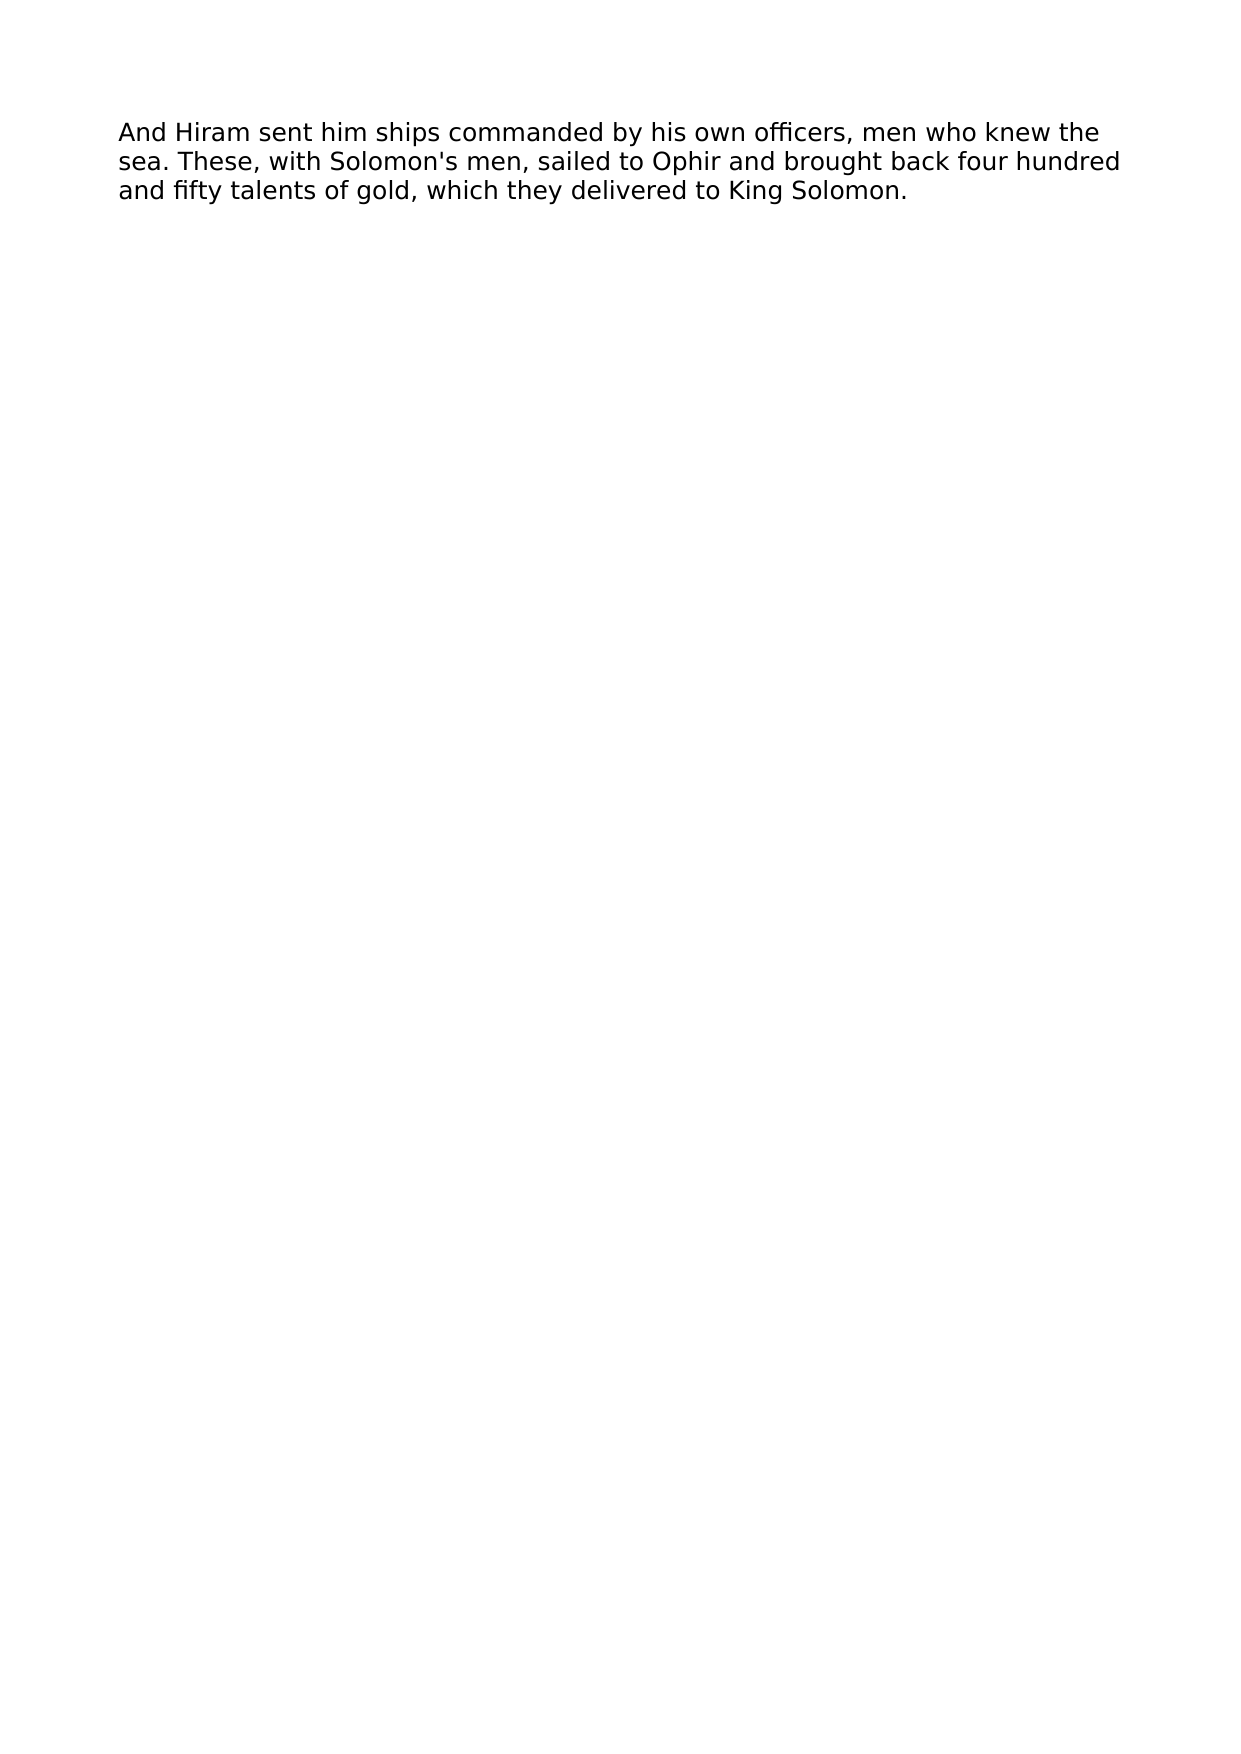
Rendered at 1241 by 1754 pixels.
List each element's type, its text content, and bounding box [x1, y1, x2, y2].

text And Hiram sent him ships commanded by his own officers, men who knew the sea. These, with Solomon's men, sailed to Ophir and brought back four hundred and fifty talents of gold, which they delivered to King Solomon. [118, 118, 1122, 206]
